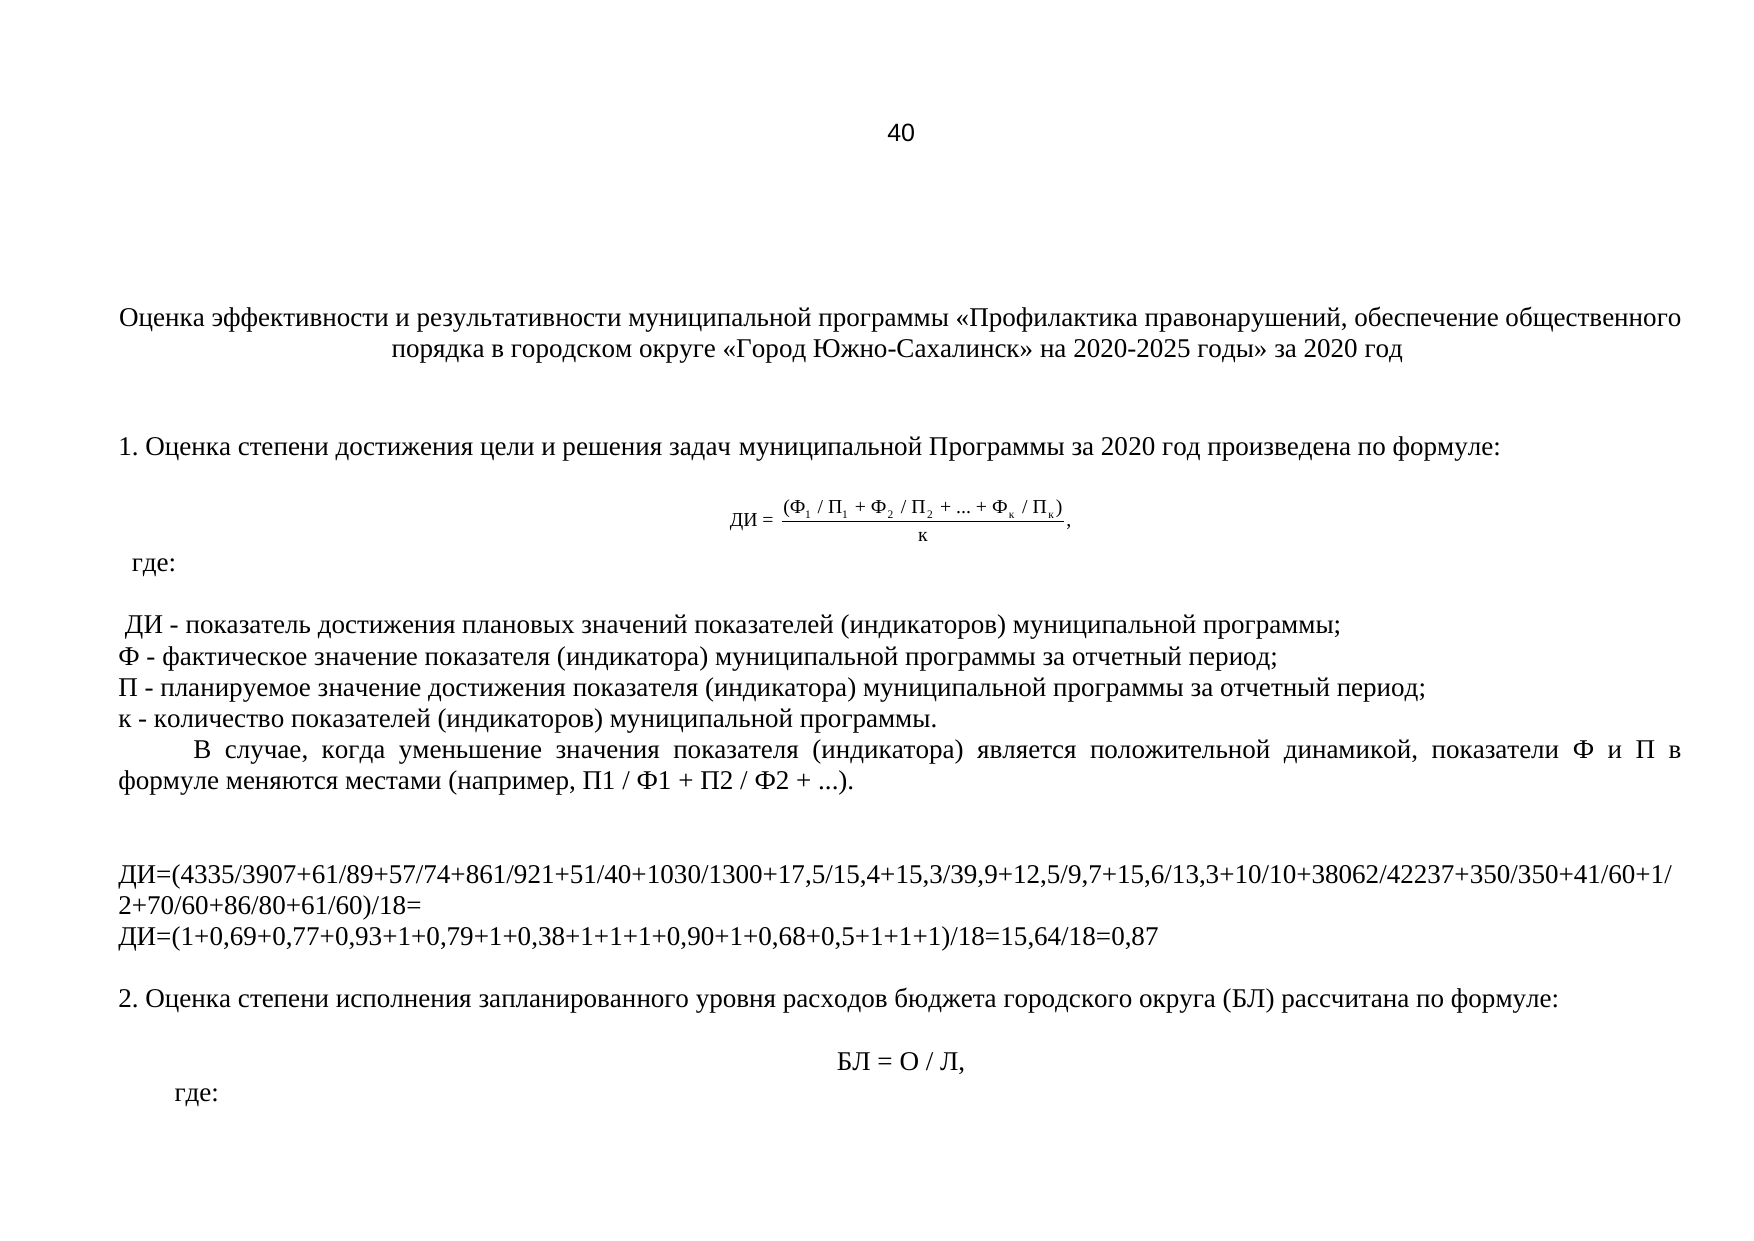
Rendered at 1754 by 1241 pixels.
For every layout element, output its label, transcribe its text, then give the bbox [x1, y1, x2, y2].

text 2. Оценка степени исполнения запланированного уровня расходов бюджета городского округа (БЛ) рассчитана по формуле: [118, 982, 1683, 1013]
text ДИ=(4335/3907+61/89+57/74+861/921+51/40+1030/1300+17,5/15,4+15,3/39,9+12,5/9,7+15,6/13,3+10/10+38062/42237+350/350+41/60+1/2+70/60+86/80+61/60)/18= [118, 858, 1683, 920]
list ДИ=(1+0,69+0,77+0,93+1+0,79+1+0,38+1+1+1+0,90+1+0,68+0,5+1+1+1)/18=15,64/18=0,87 [118, 920, 1683, 951]
text П - планируемое значение достижения показателя (индикатора) муниципальной программы за отчетный период; [118, 671, 1683, 702]
text ДИ - показатель достижения плановых значений показателей (индикаторов) муниципальной программы; [118, 608, 1683, 640]
text БЛ = О / Л, [118, 1044, 1683, 1076]
text где: [118, 546, 1683, 577]
text к - количество показателей (индикаторов) муниципальной программы. [118, 702, 1683, 733]
text Оценка эффективности и результативности муниципальной программы «Профилактика правонарушений, обеспечение общественного порядка в городском округе «Город Южно-Сахалинск» на 2020-2025 годы» за 2020 год [118, 301, 1683, 363]
text Ф - фактическое значение показателя (индикатора) муниципальной программы за отчетный период; [118, 640, 1683, 671]
text 1. Оценка степени достижения цели и решения задач муниципальной Программы за 2020 год произведена по формуле: [118, 430, 1683, 461]
text В случае, когда уменьшение значения показателя (индикатора) является положительной динамикой, показатели Ф и П в формуле меняются местами (например, П1 / Ф1 + П2 / Ф2 + ...). [118, 733, 1683, 795]
text где: [118, 1076, 1683, 1107]
